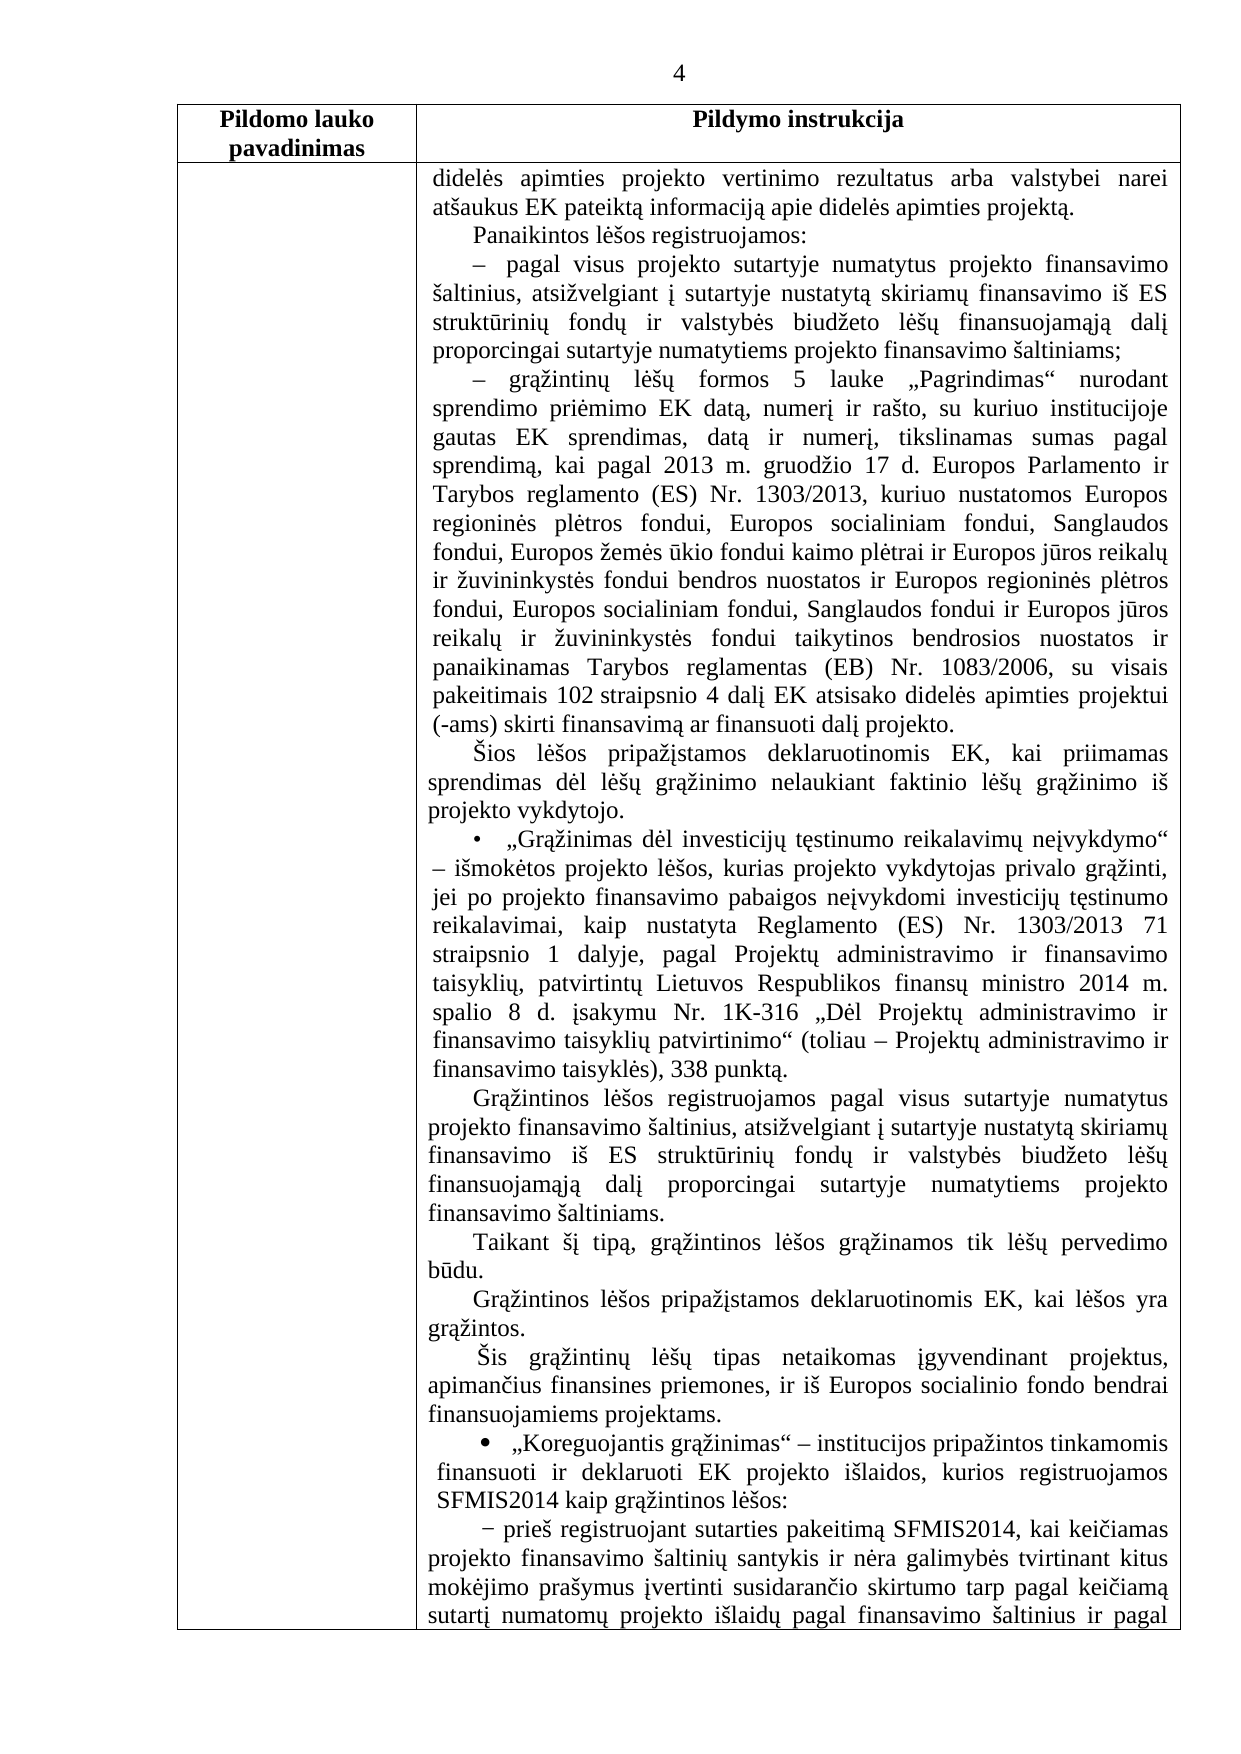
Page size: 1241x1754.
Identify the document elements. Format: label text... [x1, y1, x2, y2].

table_cell [178, 163, 416, 1629]
table_cell didelės apimties projekto vertinimo rezultatus arba valstybei narei atšaukus EK pateiktą informaciją apie didelės apimties projektą. Panaikintos lėšos registruojamos: – pagal visus projekto sutartyje numatytus projekto finansavimo šaltinius, atsižvelgiant į sutartyje nustatytą skiriamų finansavimo iš ES struktūrinių fondų ir valstybės biudžeto lėšų finansuojamąją dalį proporcingai sutartyje numatytiems projekto finansavimo šaltiniams; – grąžintinų lėšų formos 5 lauke „Pagrindimas“ nurodant sprendimo priėmimo EK datą, numerį ir rašto, su kuriuo institucijoje gautas EK sprendimas, datą ir numerį, tikslinamas sumas pagal sprendimą, kai pagal 2013 m. gruodžio 17 d. Europos Parlamento ir Tarybos reglamento (ES) Nr. 1303/2013, kuriuo nustatomos Europos regioninės plėtros fondui, Europos socialiniam fondui, Sanglaudos fondui, Europos žemės ūkio fondui kaimo plėtrai ir Europos jūros reikalų ir žuvininkystės fondui bendros nuostatos ir Europos regioninės plėtros fondui, Europos socialiniam fondui, Sanglaudos fondui ir Europos jūros reikalų ir žuvininkystės fondui taikytinos bendrosios nuostatos ir panaikinamas Tarybos reglamentas (EB) Nr. 1083/2006, su visais pakeitimais 102 straipsnio 4 dalį EK atsisako didelės apimties projektui (-ams) skirti finansavimą ar finansuoti dalį projekto. Šios lėšos pripažįstamos deklaruotinomis EK, kai priimamas sprendimas dėl lėšų grąžinimo nelaukiant faktinio lėšų grąžinimo iš projekto vykdytojo. • „Grąžinimas dėl investicijų tęstinumo reikalavimų neįvykdymo“ – išmokėtos projekto lėšos, kurias projekto vykdytojas privalo grąžinti, jei po projekto finansavimo pabaigos neįvykdomi investicijų tęstinumo reikalavimai, kaip nustatyta Reglamento (ES) Nr. 1303/2013 71 straipsnio 1 dalyje, pagal Projektų administravimo ir finansavimo taisyklių, patvirtintų Lietuvos Respublikos finansų ministro 2014 m. spalio 8 d. įsakymu Nr. 1K-316 „Dėl Projektų administravimo ir finansavimo taisyklių patvirtinimo“ (toliau – Projektų administravimo ir finansavimo taisyklės), 338 punktą. Grąžintinos lėšos registruojamos pagal visus sutartyje numatytus projekto finansavimo šaltinius, atsižvelgiant į sutartyje nustatytą skiriamų finansavimo iš ES struktūrinių fondų ir valstybės biudžeto lėšų finansuojamąją dalį proporcingai sutartyje numatytiems projekto finansavimo šaltiniams. Taikant šį tipą, grąžintinos lėšos grąžinamos tik lėšų pervedimo būdu. Grąžintinos lėšos pripažįstamos deklaruotinomis EK, kai lėšos yra grąžintos. Šis grąžintinų lėšų tipas netaikomas įgyvendinant projektus, apimančius finansines priemones, ir iš Europos socialinio fondo bendrai finansuojamiems projektams.  „Koreguojantis grąžinimas“ – institucijos pripažintos tinkamomis finansuoti ir deklaruoti EK projekto išlaidos, kurios registruojamos SFMIS2014 kaip grąžintinos lėšos: − prieš registruojant sutarties pakeitimą SFMIS2014, kai keičiamas projekto finansavimo šaltinių santykis ir nėra galimybės tvirtinant kitus mokėjimo prašymus įvertinti susidarančio skirtumo tarp pagal keičiamą sutartį numatomų projekto išlaidų pagal finansavimo šaltinius ir pagal [417, 163, 1180, 1629]
table_header Pildymo instrukcija [417, 105, 1180, 162]
table_header Pildomo lauko pavadinimas [178, 105, 416, 162]
